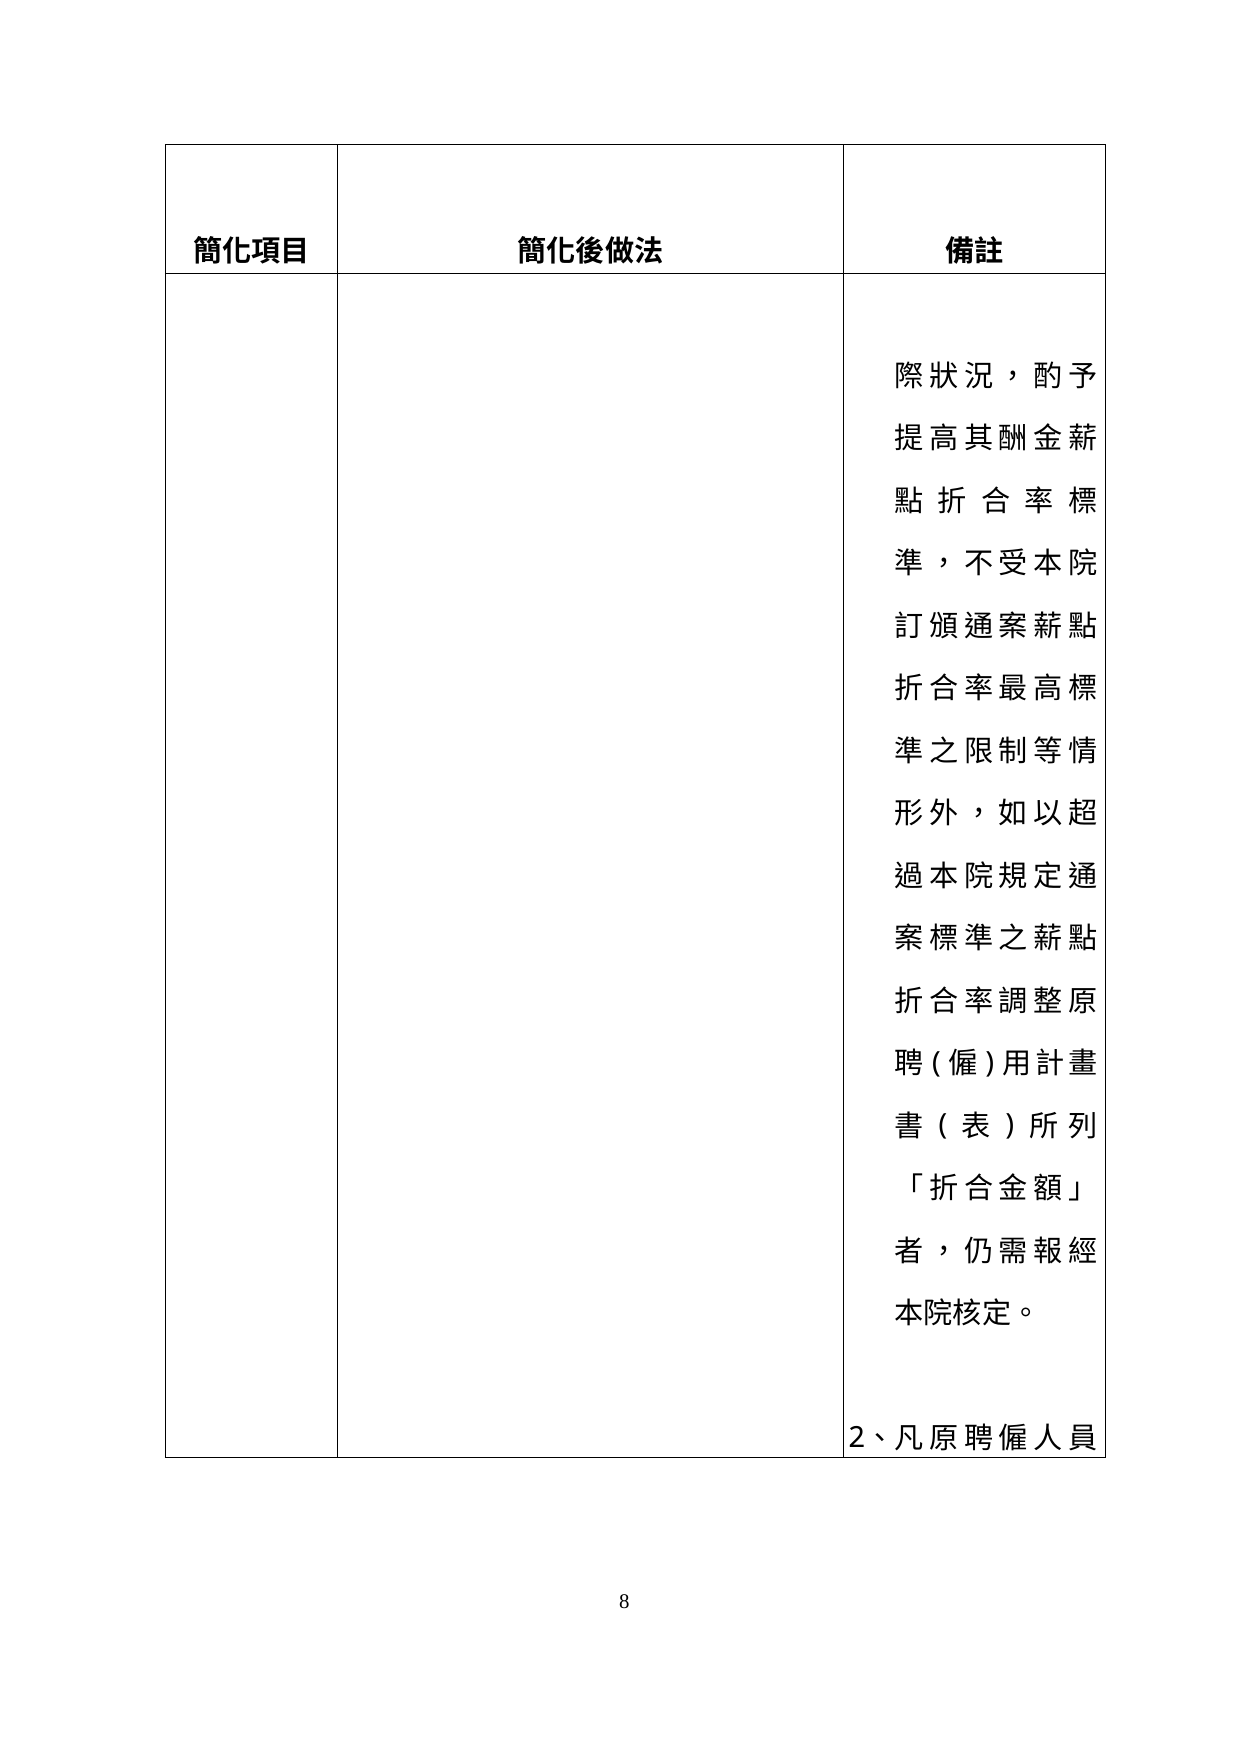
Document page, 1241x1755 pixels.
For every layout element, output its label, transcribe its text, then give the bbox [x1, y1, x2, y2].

table_header 備註 [844, 145, 1105, 273]
table_cell 除依本院79年12月24日台79人政肆字第53044號函規定，服務於山僻、離島之聘僱人員，授權由主管機關(各部會行處局署院、省政府、省諮議會、縣市政府、縣市議會)在同一服務地區編制內公教員工「地域加給」之基本標準金額範圍內，衡酌實際狀況，酌予提高其酬金薪點折合率標準，不受本院訂頒通案薪點折合率最高標準之限制等情形外，如以超過本院規定通案標準之薪點折合率調整原聘(僱)用計畫書(表)所列「折合金額」者，仍需報經本院核定。 凡原聘僱人員隨同業務移撥他機關，或原機關進行組織調整等，涉及聘僱機關名稱或機關代碼變更，而聘(僱)用計畫書(表)原核定內容未予調整者，各主管機關不得再授權所屬機關逕行核定此類聘僱計畫。 [844, 274, 1105, 1457]
table_cell [166, 274, 337, 1457]
table_header 簡化後做法 [338, 145, 843, 273]
table_header 簡化項目 [166, 145, 337, 273]
table_cell [338, 274, 843, 1457]
